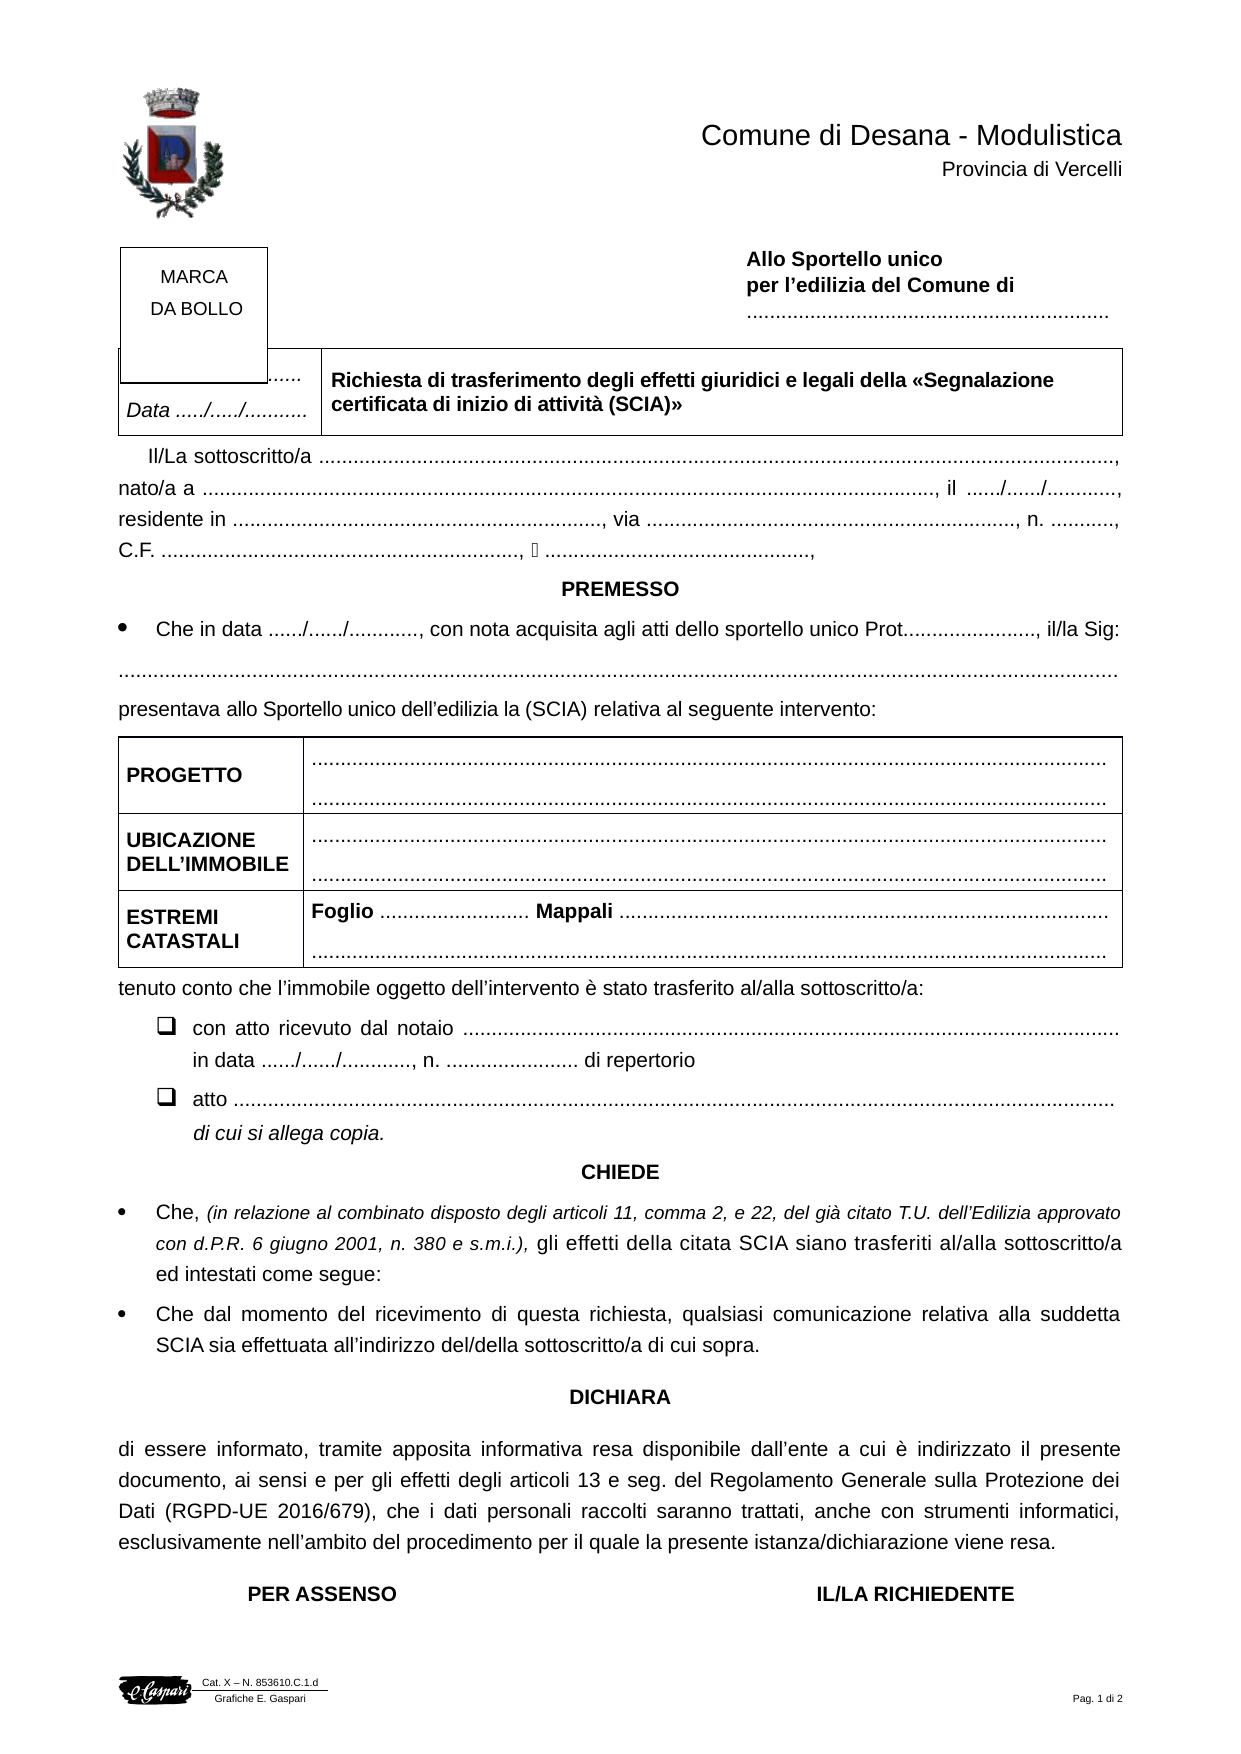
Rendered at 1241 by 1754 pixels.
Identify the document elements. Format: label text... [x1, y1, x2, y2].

table_header .......................................................................................................................................... .......................................................................................................................................... [304, 738, 1122, 813]
list Che dal momento del ricevimento di questa richiesta, qualsiasi comunicazione relativa alla suddetta SCIA sia effettuata all’indirizzo del/della sottoscritto/a di cui sopra. [118, 1301, 1122, 1357]
text ............................................................... [268, 299, 1122, 323]
list Che in data ....../....../............, con nota acquisita agli atti dello sportello unico Prot......................., il/la Sig: [118, 617, 1122, 642]
text PER ASSENSO IL/LA RICHIEDENTE [118, 1582, 1122, 1606]
text Comune di Desana - Modulistica [224, 118, 1122, 152]
picture [122, 87, 224, 219]
text  atto ......................................................................................................................................................... [155, 1087, 1122, 1112]
text Provincia di Vercelli [224, 157, 1122, 181]
subtitle PREMESSO [118, 577, 1122, 601]
text presentava allo Sportello unico dell’edilizia la (SCIA) relativa al seguente intervento: [118, 697, 1122, 721]
text  con atto ricevuto dal notaio .................................................................................................................. in data ....../....../............, n. ....................... di repertorio [155, 1016, 1122, 1072]
subtitle CHIEDE [118, 1160, 1122, 1184]
text di essere informato, tramite apposita informativa resa disponibile dall’ente a cui è indirizzato il presente documento, ai sensi e per gli effetti degli articoli 13 e seg. del Regolamento Generale sulla Protezione dei Dati (RGPD-UE 2016/679), che i dati personali raccolti saranno trattati, anche con strumenti informatici, esclusivamente nell’ambito del procedimento per il quale la presente istanza/dichiarazione viene resa. [118, 1437, 1122, 1554]
text per l’edilizia del Comune di [268, 273, 1122, 297]
table_header N. .......................... Data ...../...../........... [119, 349, 321, 435]
text DICHIARA [118, 1385, 1122, 1409]
list Che, (in relazione al combinato disposto degli articoli 11, comma 2, e 22, del già citato T.U. dell’Edilizia approvato con d.P.R. 6 giugno 2001, n. 380 e s.m.i.), gli effetti della citata SCIA siano trasferiti al/alla sottoscritto/a ed intestati come segue: [118, 1199, 1122, 1286]
table_cell ESTREMI CATASTALI [119, 891, 303, 967]
table_header Richiesta di trasferimento degli effetti giuridici e legali della «Segnalazione certificata di inizio di attività (SCIA)» [322, 349, 1122, 435]
text Il/La sottoscritto/a .........................................................................................................................................., nato/a a ..............................................................................................................................., il ....../....../............, residente in ................................................................, via ................................................................, n. ..........., C.F. ..............................................................,  .............................................., [118, 444, 1122, 562]
table_cell Foglio .......................... Mappali ..................................................................................... .......................................................................................................................................... [304, 891, 1122, 967]
picture [118, 1675, 192, 1705]
table_header PROGETTO [119, 738, 303, 813]
text tenuto conto che l’immobile oggetto dell’intervento è stato trasferito al/alla sottoscritto/a: [118, 976, 1122, 1000]
text di cui si allega copia. [193, 1121, 1122, 1144]
table_cell UBICAZIONE DELL’IMMOBILE [119, 814, 303, 890]
text Allo Sportello unico [268, 247, 1122, 271]
table_cell .......................................................................................................................................... .......................................................................................................................................... [304, 814, 1122, 890]
